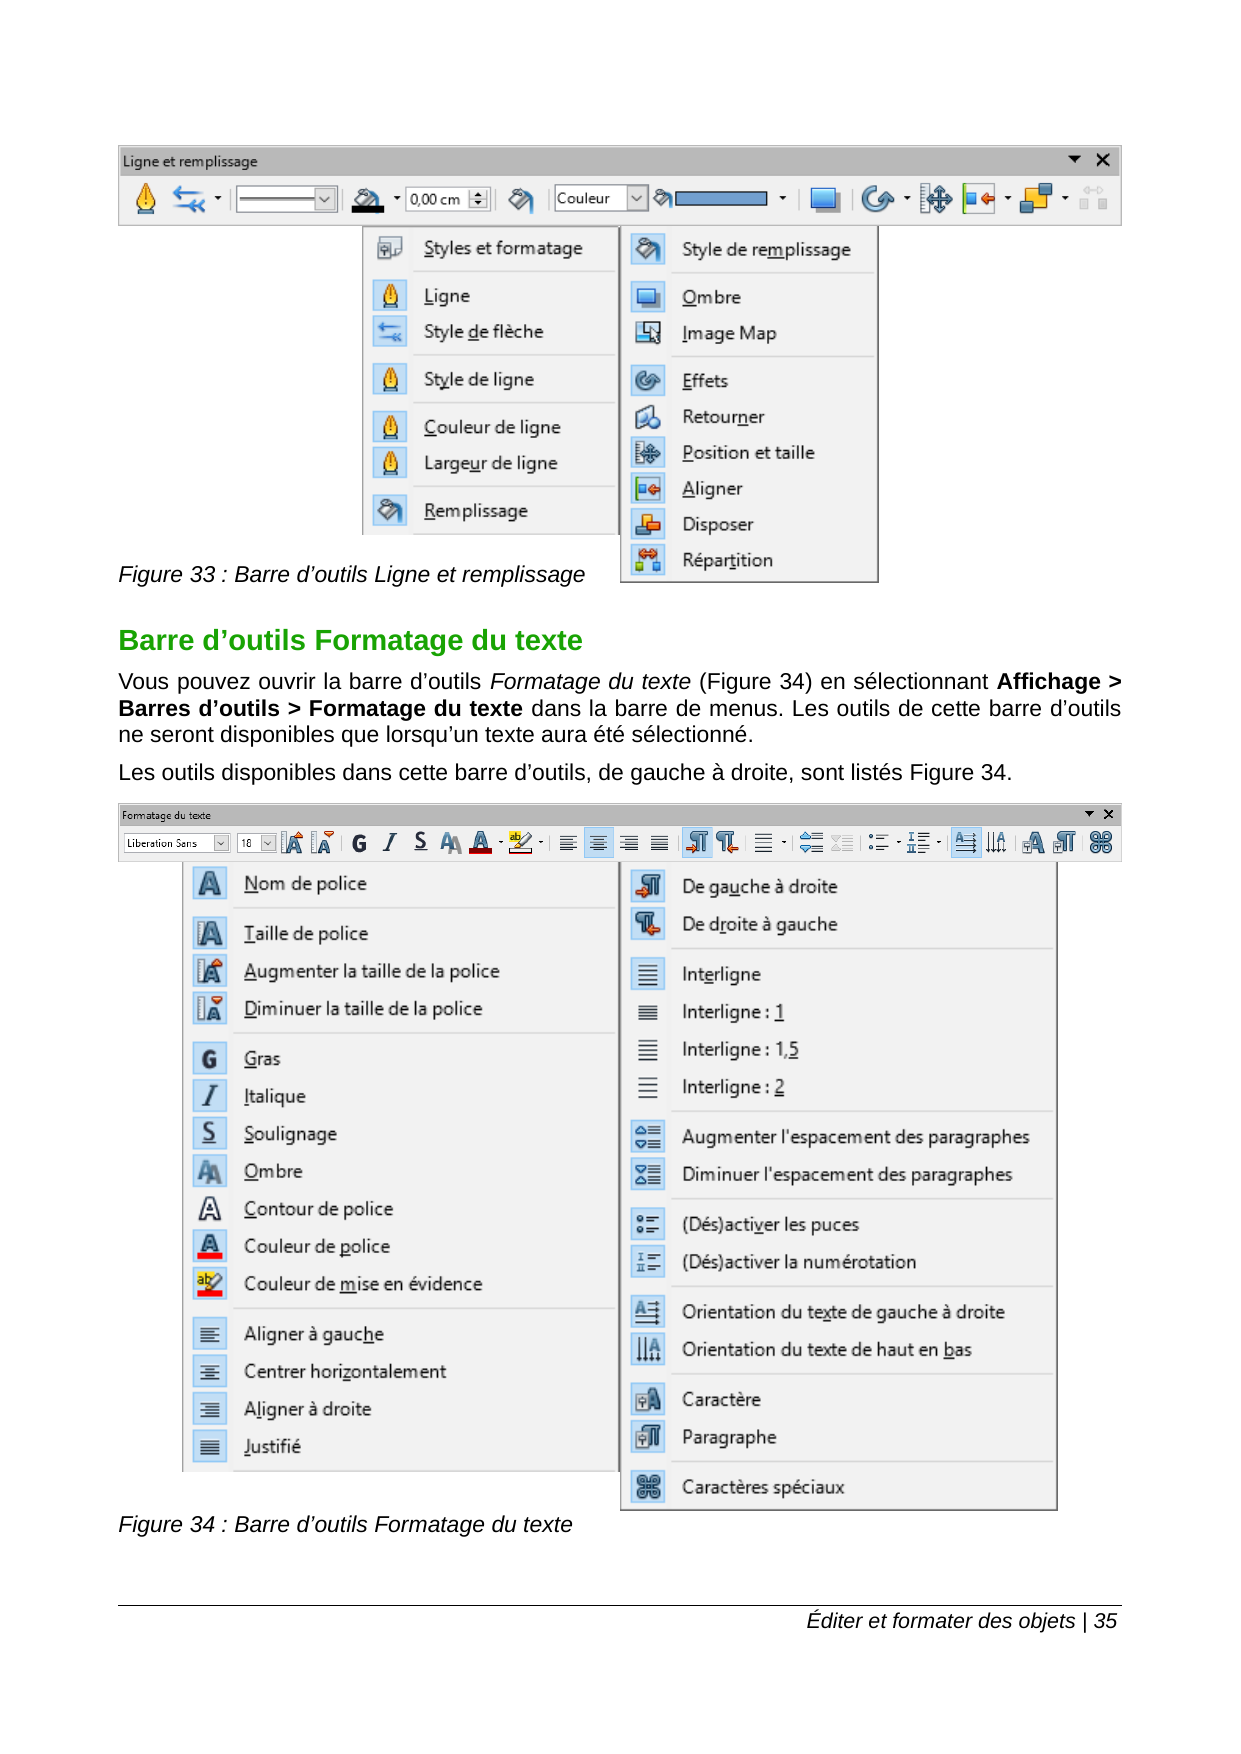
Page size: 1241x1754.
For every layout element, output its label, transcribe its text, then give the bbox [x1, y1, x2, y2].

text Figure 33 : Barre d’outils Ligne et remplissage [118, 226, 1122, 587]
text Les outils disponibles dans cette barre d’outils, de gauche à droite, sont listés Figure 34. [118, 759, 1122, 785]
text [118, 124, 1122, 145]
subtitle Barre d’outils Formatage du texte [118, 623, 1122, 656]
text Vous pouvez ouvrir la barre d’outils Formatage du texte (Figure 34) en sélectionnant Affichage > Barres d’outils > Formatage du texte dans la barre de menus. Les outils de cette barre d’outils ne seront disponibles que lorsqu’un texte aura été sélectionné. [118, 668, 1122, 747]
text Figure 34 : Barre d’outils Formatage du texte [118, 862, 1122, 1537]
